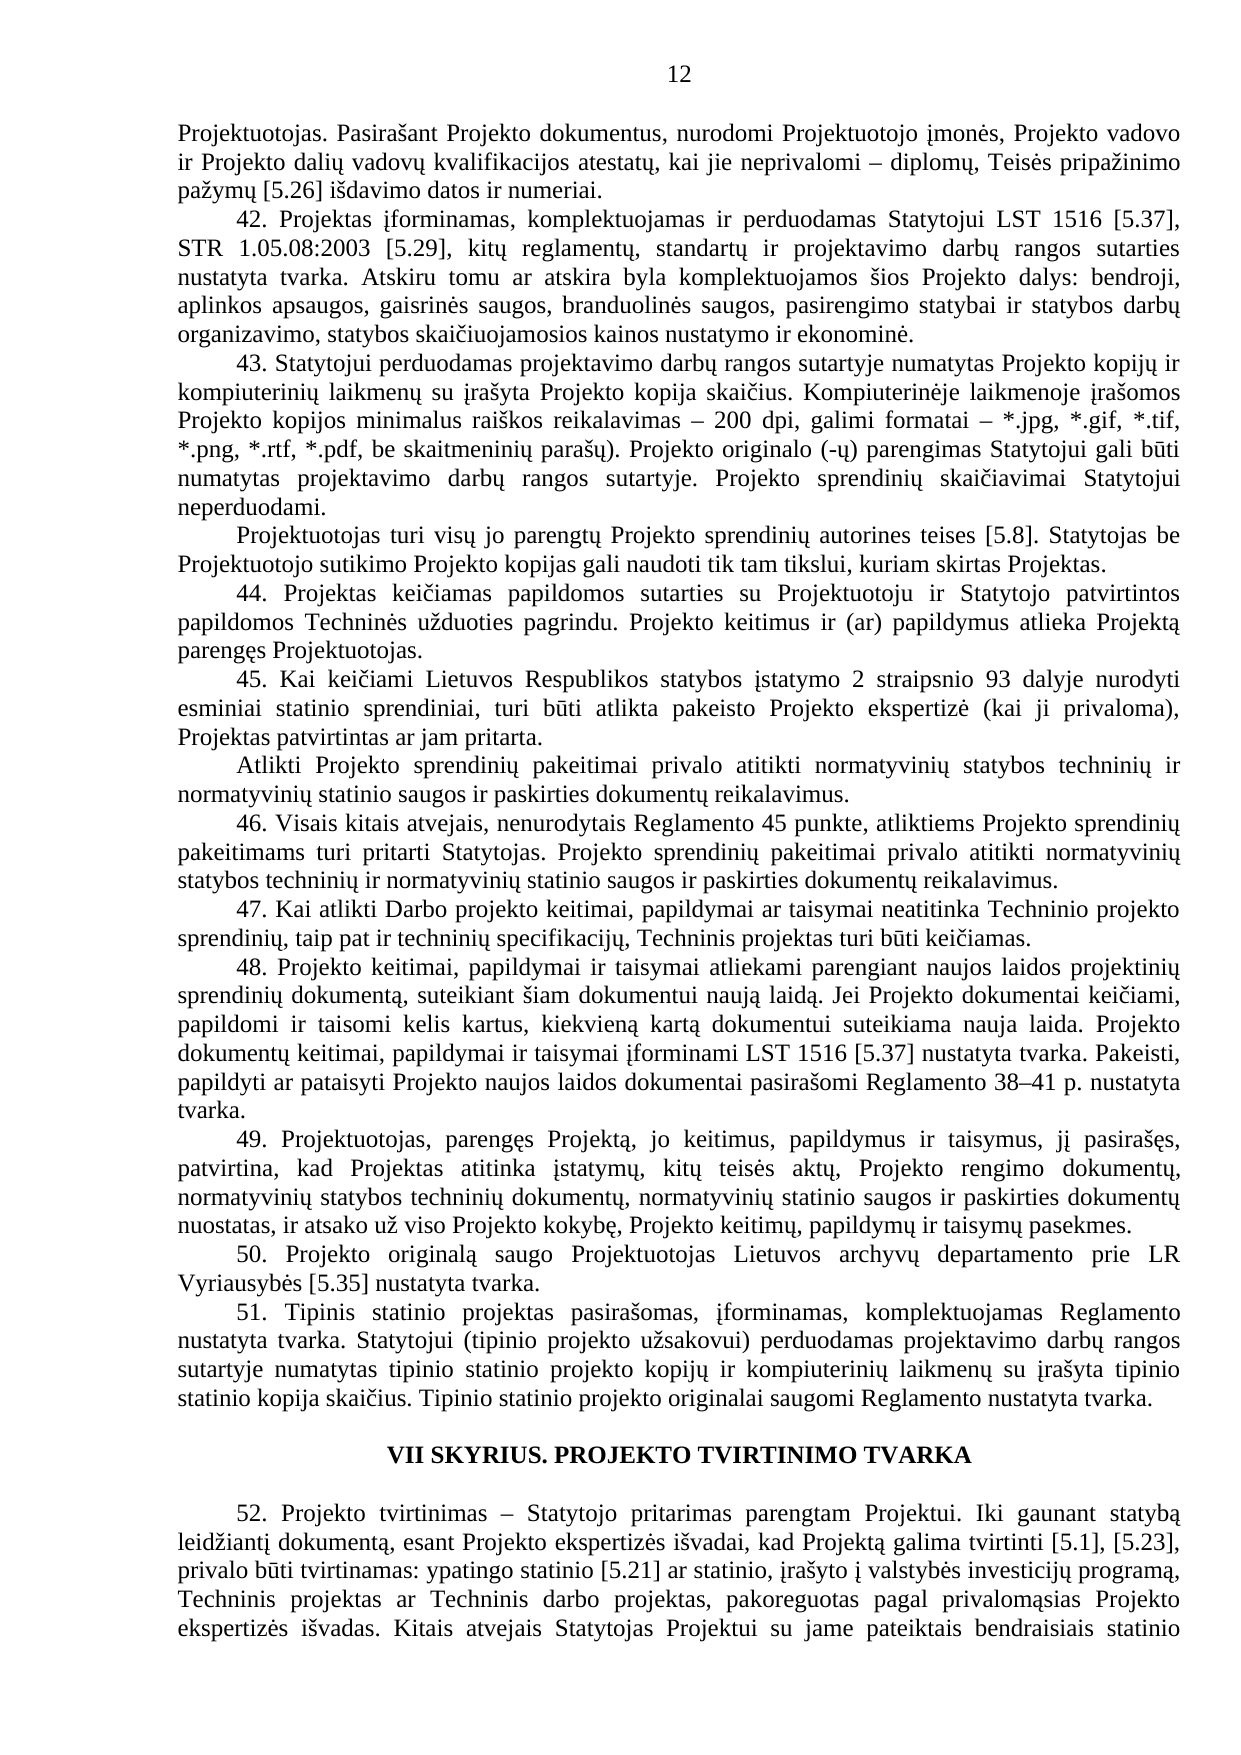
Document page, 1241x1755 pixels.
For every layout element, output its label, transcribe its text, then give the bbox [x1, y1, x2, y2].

text 46. Visais kitais atvejais, nenurodytais Reglamento 45 punkte, atliktiems Projekto sprendinių pakeitimams turi pritarti Statytojas. Projekto sprendinių pakeitimai privalo atitikti normatyvinių statybos techninių ir normatyvinių statinio saugos ir paskirties dokumentų reikalavimus. [177, 808, 1181, 894]
text 52. Projekto tvirtinimas – Statytojo pritarimas parengtam Projektui. Iki gaunant statybą leidžiantį dokumentą, esant Projekto ekspertizės išvadai, kad Projektą galima tvirtinti [5.1], [5.23], privalo būti tvirtinamas: ypatingo statinio [5.21] ar statinio, įrašyto į valstybės investicijų programą, Techninis projektas ar Techninis darbo projektas, pakoreguotas pagal privalomąsias Projekto ekspertizės išvadas. Kitais atvejais Statytojas Projektui su jame pateiktais bendraisiais statinio [177, 1498, 1181, 1642]
text 44. Projektas keičiamas papildomos sutarties su Projektuotoju ir Statytojo patvirtintos papildomos Techninės užduoties pagrindu. Projekto keitimus ir (ar) papildymus atlieka Projektą parengęs Projektuotojas. [177, 578, 1181, 664]
text 49. Projektuotojas, parengęs Projektą, jo keitimus, papildymus ir taisymus, jį pasirašęs, patvirtina, kad Projektas atitinka įstatymų, kitų teisės aktų, Projekto rengimo dokumentų, normatyvinių statybos techninių dokumentų, normatyvinių statinio saugos ir paskirties dokumentų nuostatas, ir atsako už viso Projekto kokybę, Projekto keitimų, papildymų ir taisymų pasekmes. [177, 1124, 1181, 1239]
text Projektuotojas. Pasirašant Projekto dokumentus, nurodomi Projektuotojo įmonės, Projekto vadovo ir Projekto dalių vadovų kvalifikacijos atestatų, kai jie neprivalomi – diplomų, Teisės pripažinimo pažymų [5.26] išdavimo datos ir numeriai. [177, 118, 1181, 204]
text 45. Kai keičiami Lietuvos Respublikos statybos įstatymo 2 straipsnio 93 dalyje nurodyti esminiai statinio sprendiniai, turi būti atlikta pakeisto Projekto ekspertizė (kai ji privaloma), Projektas patvirtintas ar jam pritarta. [177, 664, 1181, 751]
text 51. Tipinis statinio projektas pasirašomas, įforminamas, komplektuojamas Reglamento nustatyta tvarka. Statytojui (tipinio projekto užsakovui) perduodamas projektavimo darbų rangos sutartyje numatytas tipinio statinio projekto kopijų ir kompiuterinių laikmenų su įrašyta tipinio statinio kopija skaičius. Tipinio statinio projekto originalai saugomi Reglamento nustatyta tvarka. [177, 1297, 1181, 1412]
text Projektuotojas turi visų jo parengtų Projekto sprendinių autorines teises [5.8]. Statytojas be Projektuotojo sutikimo Projekto kopijas gali naudoti tik tam tikslui, kuriam skirtas Projektas. [177, 521, 1181, 578]
text 42. Projektas įforminamas, komplektuojamas ir perduodamas Statytojui LST 1516 [5.37], STR 1.05.08:2003 [5.29], kitų reglamentų, standartų ir projektavimo darbų rangos sutarties nustatyta tvarka. Atskiru tomu ar atskira byla komplektuojamos šios Projekto dalys: bendroji, aplinkos apsaugos, gaisrinės saugos, branduolinės saugos, pasirengimo statybai ir statybos darbų organizavimo, statybos skaičiuojamosios kainos nustatymo ir ekonominė. [177, 204, 1181, 348]
text 47. Kai atlikti Darbo projekto keitimai, papildymai ar taisymai neatitinka Techninio projekto sprendinių, taip pat ir techninių specifikacijų, Techninis projektas turi būti keičiamas. [177, 894, 1181, 952]
text 50. Projekto originalą saugo Projektuotojas Lietuvos archyvų departamento prie LR Vyriausybės [5.35] nustatyta tvarka. [177, 1239, 1181, 1297]
text VII SKYRIUS. PROJEKTO TVIRTINIMO TVARKA [177, 1441, 1181, 1469]
text Atlikti Projekto sprendinių pakeitimai privalo atitikti normatyvinių statybos techninių ir normatyvinių statinio saugos ir paskirties dokumentų reikalavimus. [177, 751, 1181, 808]
text 48. Projekto keitimai, papildymai ir taisymai atliekami parengiant naujos laidos projektinių sprendinių dokumentą, suteikiant šiam dokumentui naują laidą. Jei Projekto dokumentai keičiami, papildomi ir taisomi kelis kartus, kiekvieną kartą dokumentui suteikiama nauja laida. Projekto dokumentų keitimai, papildymai ir taisymai įforminami LST 1516 [5.37] nustatyta tvarka. Pakeisti, papildyti ar pataisyti Projekto naujos laidos dokumentai pasirašomi Reglamento 38–41 p. nustatyta tvarka. [177, 952, 1181, 1124]
text 43. Statytojui perduodamas projektavimo darbų rangos sutartyje numatytas Projekto kopijų ir kompiuterinių laikmenų su įrašyta Projekto kopija skaičius. Kompiuterinėje laikmenoje įrašomos Projekto kopijos minimalus raiškos reikalavimas – 200 dpi, galimi formatai – *.jpg, *.gif, *.tif, *.png, *.rtf, *.pdf, be skaitmeninių parašų). Projekto originalo (-ų) parengimas Statytojui gali būti numatytas projektavimo darbų rangos sutartyje. Projekto sprendinių skaičiavimai Statytojui neperduodami. [177, 348, 1181, 521]
